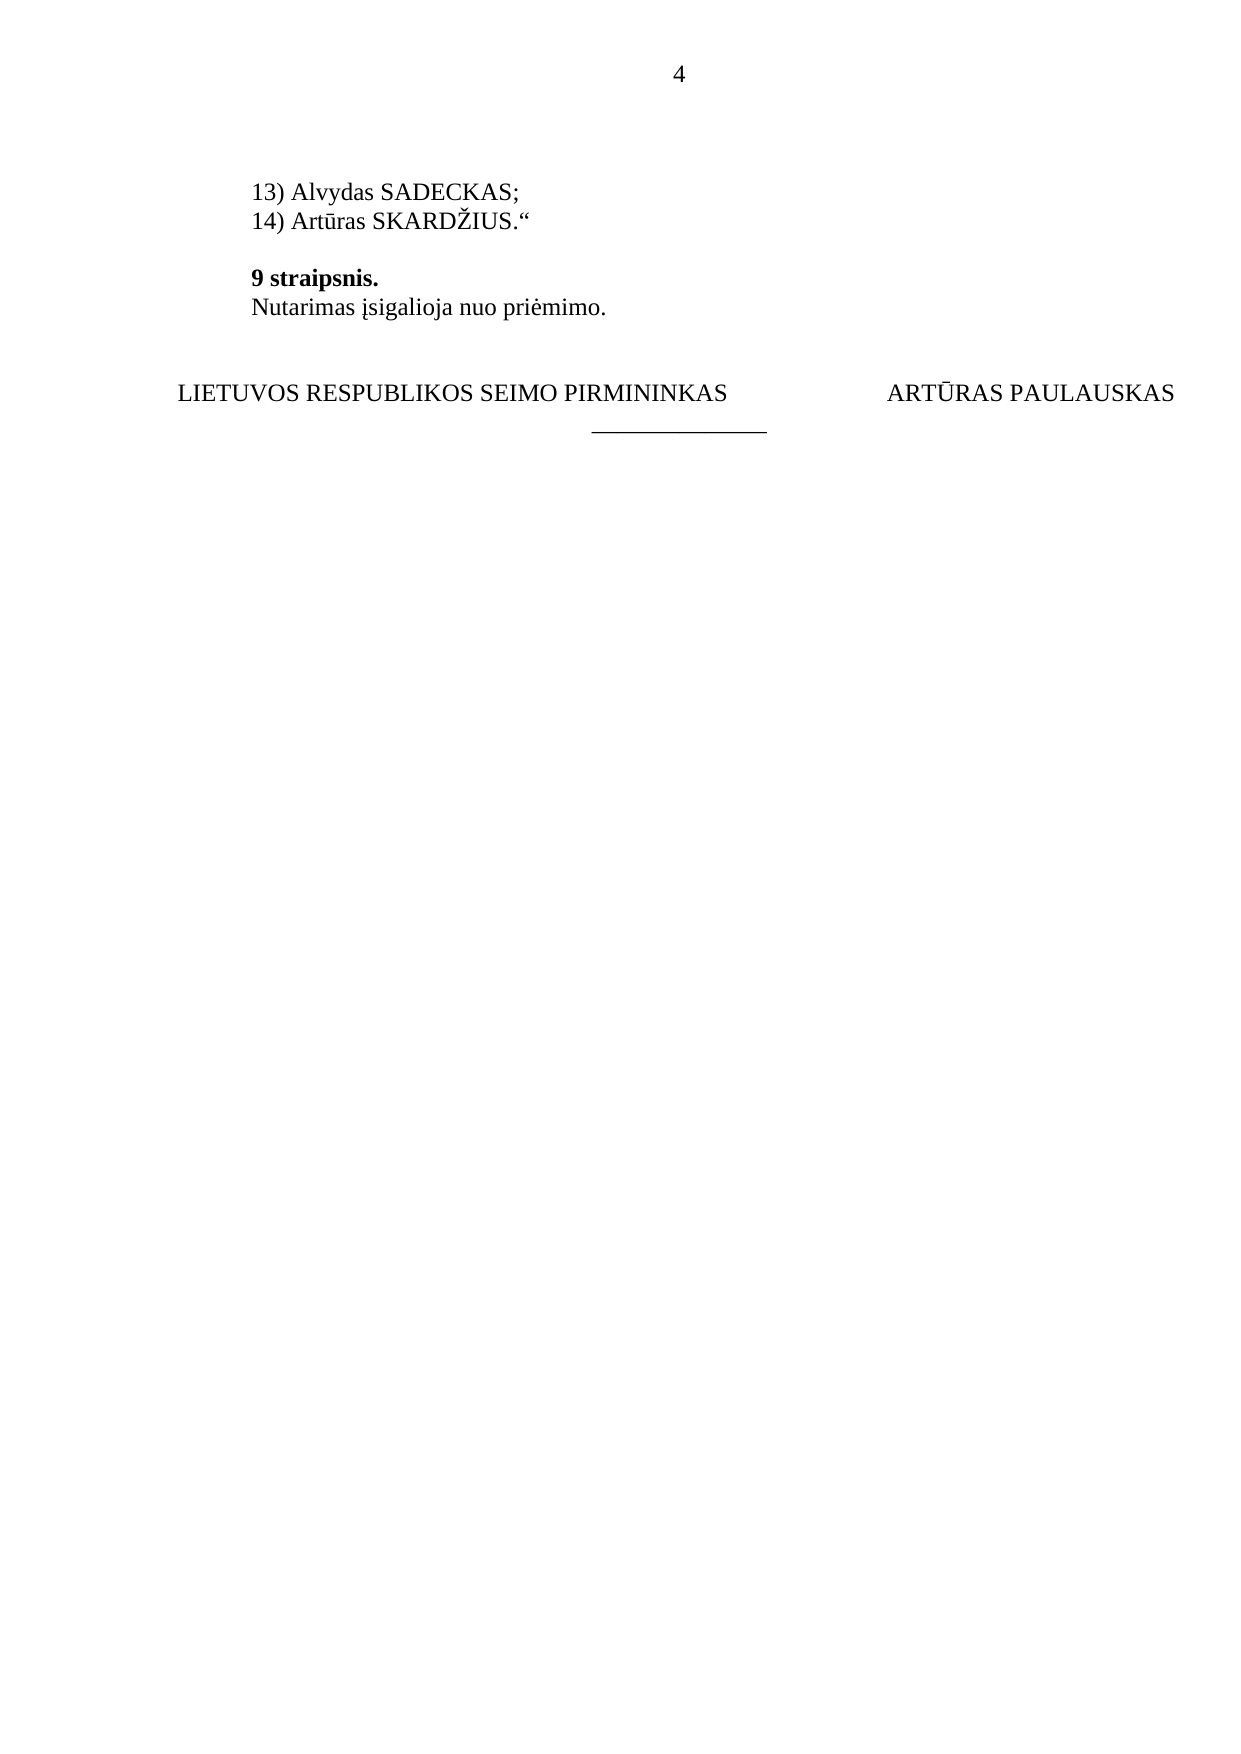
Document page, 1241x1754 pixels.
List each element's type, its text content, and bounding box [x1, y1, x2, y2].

text LIETUVOS RESPUBLIKOS SEIMO PIRMININKAS ARTŪRAS PAULAUSKAS [177, 378, 1181, 407]
text 9 straipsnis. [177, 263, 1181, 292]
text ______________ [177, 407, 1181, 436]
text 13) Alvydas Sadeckas; [177, 177, 1181, 206]
text 14) Artūras Skardžius.“ [177, 206, 1181, 235]
text Nutarimas įsigalioja nuo priėmimo. [177, 292, 1181, 321]
